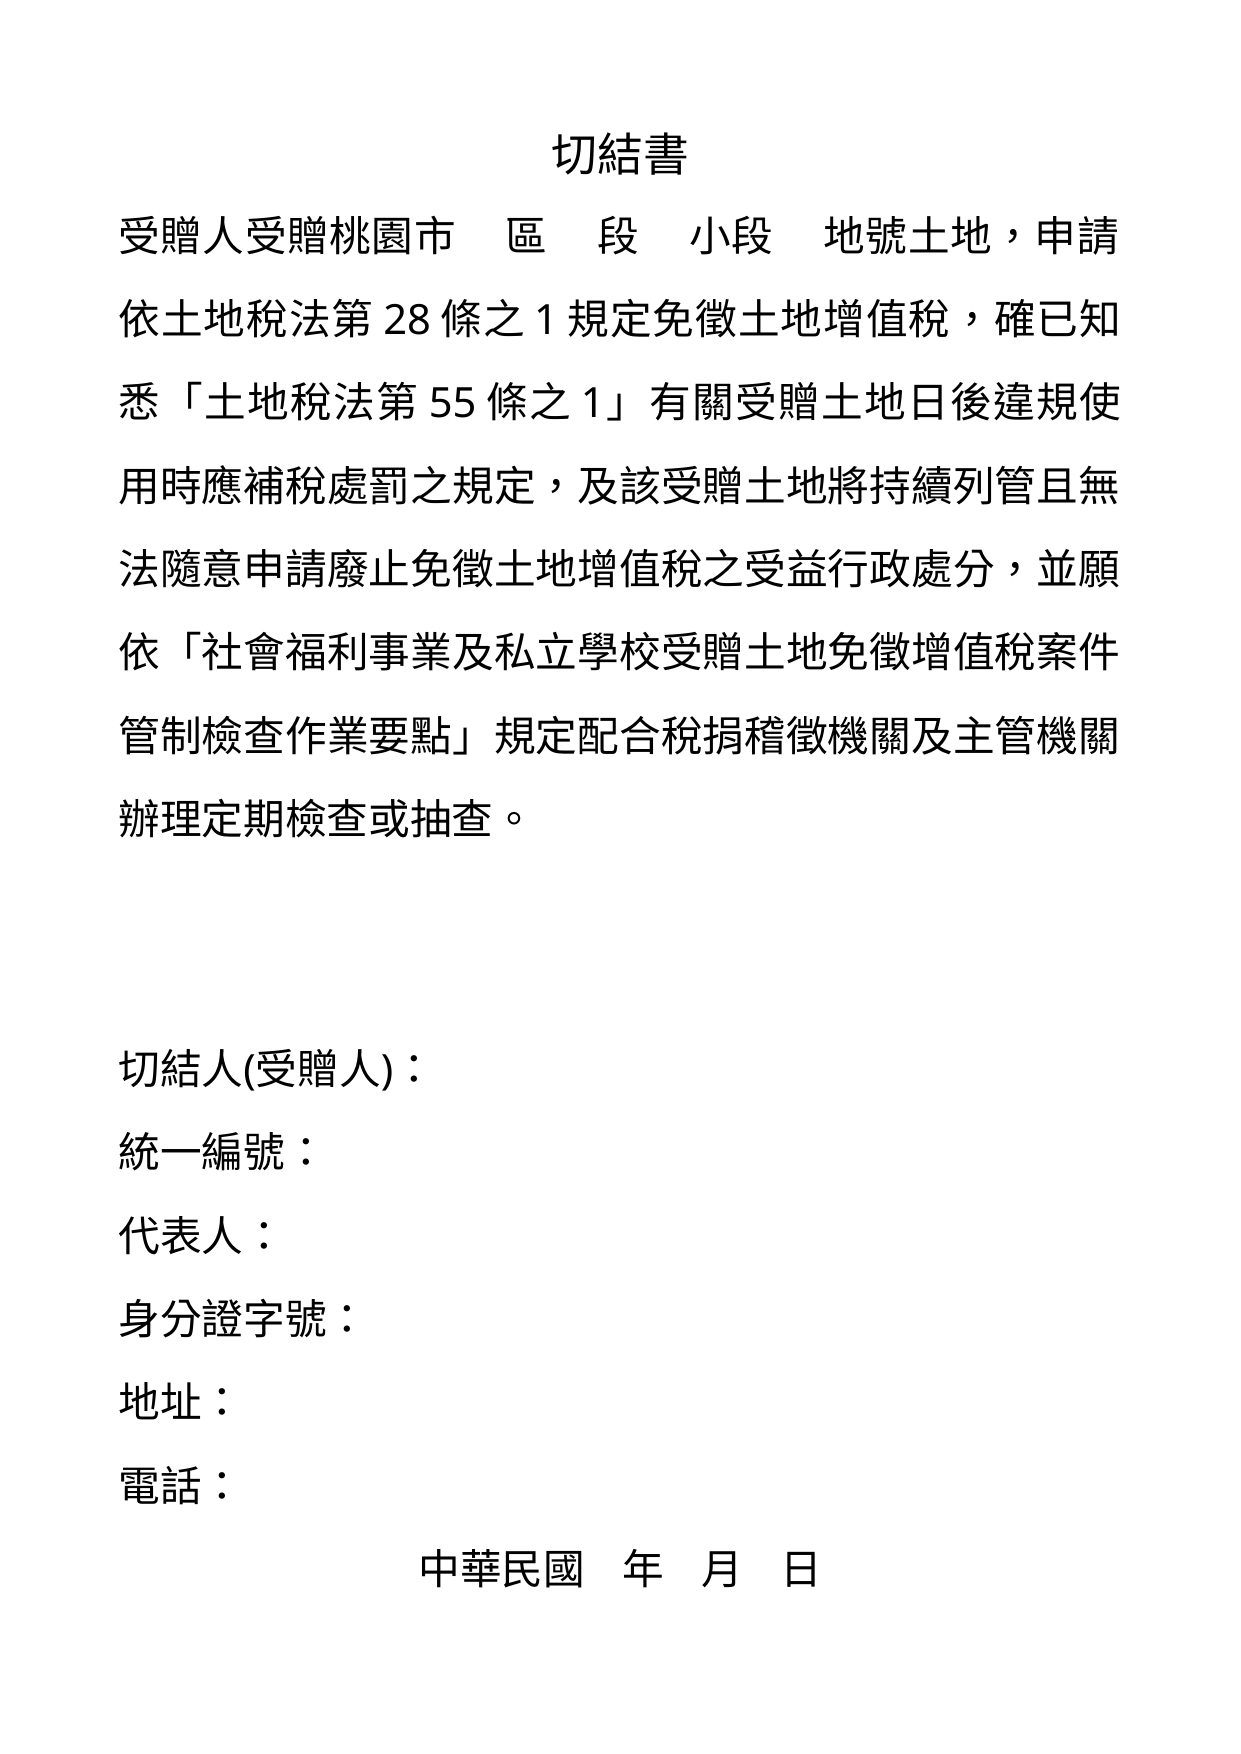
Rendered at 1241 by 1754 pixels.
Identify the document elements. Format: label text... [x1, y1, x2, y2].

text 切結人(受贈人)： [118, 1018, 1122, 1101]
text 電話： [118, 1434, 1122, 1518]
text 中華民國 年 月 日 [118, 1518, 1122, 1601]
text 身分證字號： [118, 1268, 1122, 1351]
text 地址： [118, 1351, 1122, 1434]
text 代表人： [118, 1184, 1122, 1268]
text 統一編號： [118, 1101, 1122, 1184]
text 切結書 [118, 118, 1122, 184]
text 受贈人受贈桃園市 區 段 小段 地號土地，申請依土地稅法第28條之1規定免徵土地增值稅，確已知悉「土地稅法第55條之1」有關受贈土地日後違規使用時應補稅處罰之規定，及該受贈土地將持續列管且無法隨意申請廢止免徵土地增值稅之受益行政處分，並願依「社會福利事業及私立學校受贈土地免徵增值稅案件管制檢查作業要點」規定配合稅捐稽徵機關及主管機關辦理定期檢查或抽查。 [118, 184, 1122, 851]
